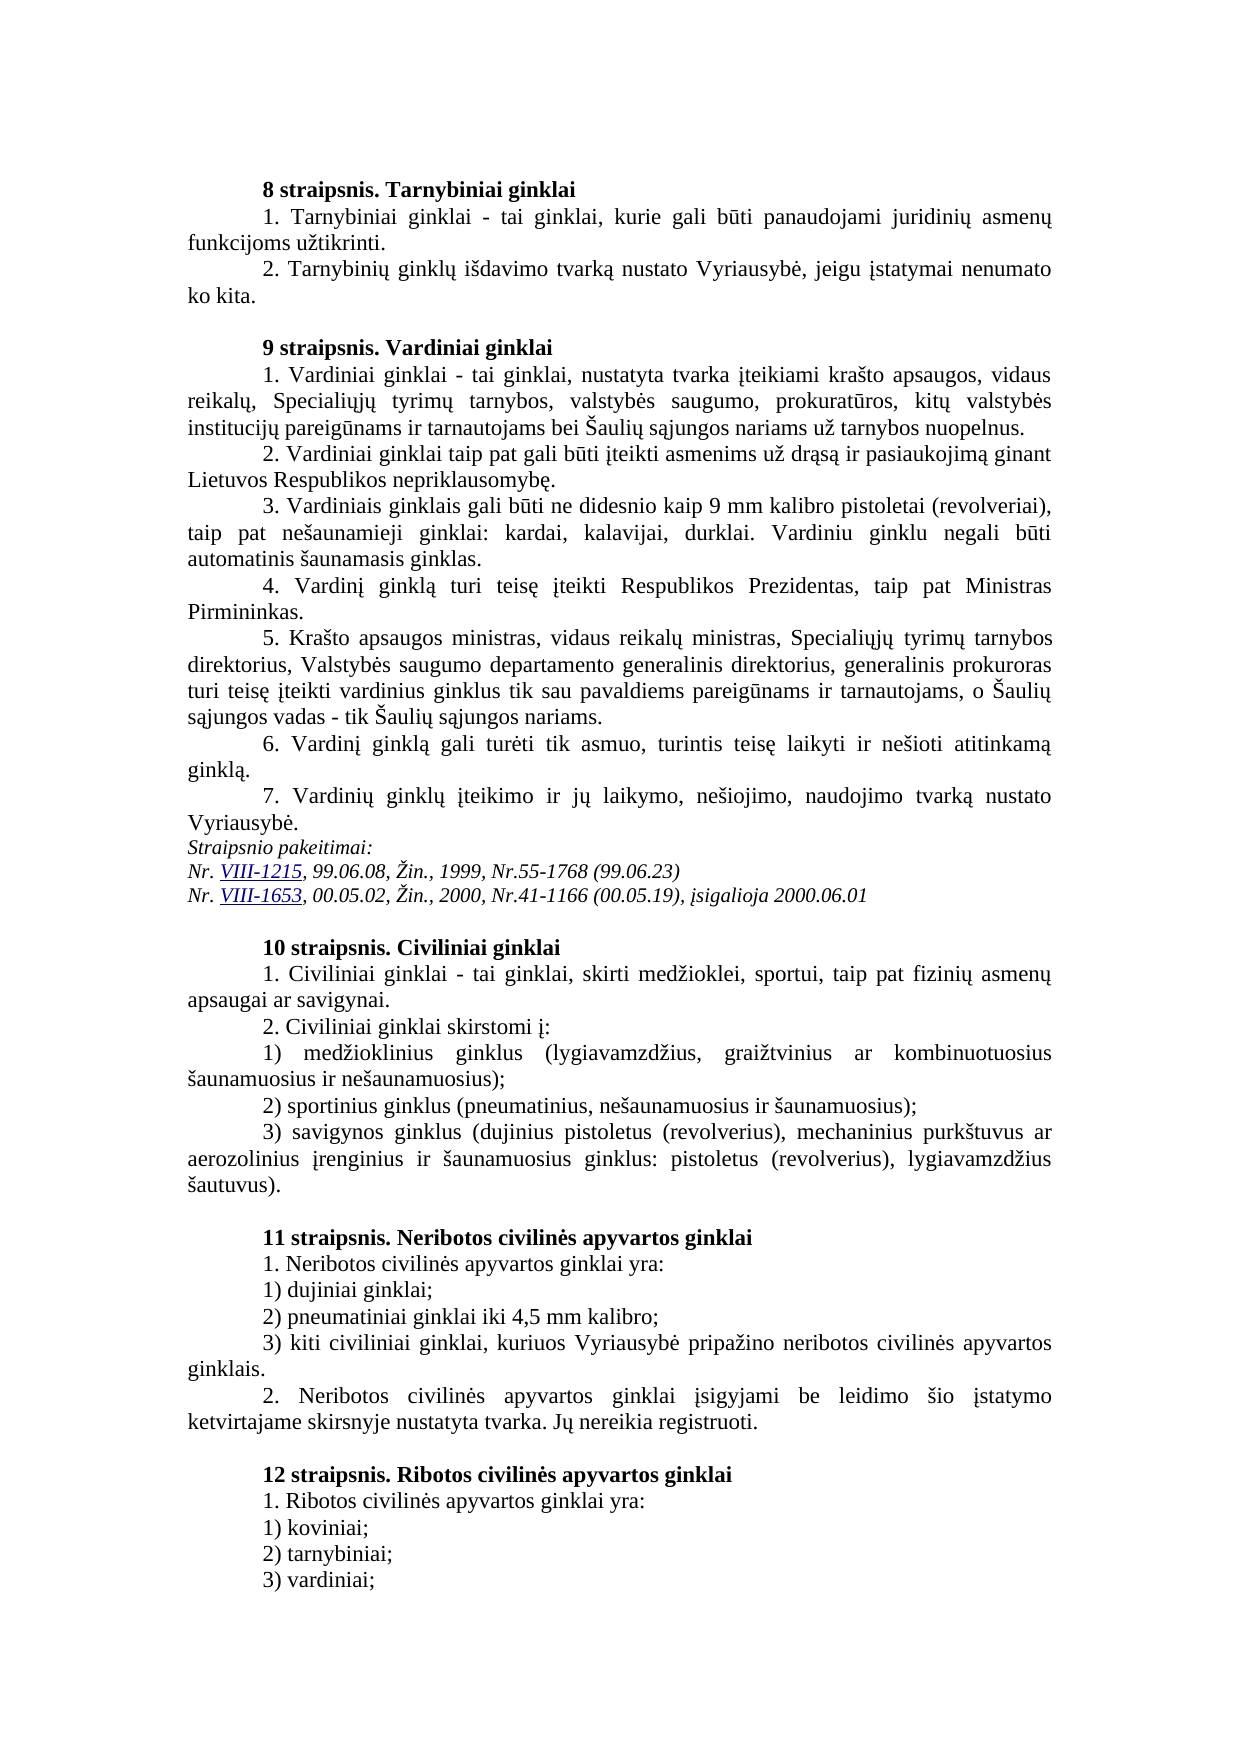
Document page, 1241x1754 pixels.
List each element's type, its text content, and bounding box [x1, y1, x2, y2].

text Nr. VIII-1653, 00.05.02, Žin., 2000, Nr.41-1166 (00.05.19), įsigalioja 2000.06.01 [187, 883, 1053, 907]
text 7. Vardinių ginklų įteikimo ir jų laikymo, nešiojimo, naudojimo tvarką nustato Vyriausybė. [187, 782, 1053, 835]
text 2. Vardiniai ginklai taip pat gali būti įteikti asmenims už drąsą ir pasiaukojimą ginant Lietuvos Respublikos nepriklausomybę. [187, 440, 1053, 493]
text 2. Tarnybinių ginklų išdavimo tvarką nustato Vyriausybė, jeigu įstatymai nenumato ko kita. [187, 255, 1053, 308]
text 10 straipsnis. Civiliniai ginklai [187, 934, 1053, 960]
text 3) savigynos ginklus (dujinius pistoletus (revolverius), mechaninius purkštuvus ar aerozolinius įrenginius ir šaunamuosius ginklus: pistoletus (revolverius), lygiavamzdžius šautuvus). [187, 1118, 1053, 1197]
text 2) sportinius ginklus (pneumatinius, nešaunamuosius ir šaunamuosius); [187, 1092, 1053, 1118]
text 1) medžioklinius ginklus (lygiavamzdžius, graižtvinius ar kombinuotuosius šaunamuosius ir nešaunamuosius); [187, 1039, 1053, 1092]
text 9 straipsnis. Vardiniai ginklai [187, 334, 1053, 361]
text 4. Vardinį ginklą turi teisę įteikti Respublikos Prezidentas, taip pat Ministras Pirmininkas. [187, 572, 1053, 624]
text 1) koviniai; [187, 1513, 1053, 1540]
text Straipsnio pakeitimai: [187, 835, 1053, 859]
text 2) pneumatiniai ginklai iki 4,5 mm kalibro; [187, 1303, 1053, 1329]
text 1. Ribotos civilinės apyvartos ginklai yra: [187, 1487, 1053, 1513]
text 6. Vardinį ginklą gali turėti tik asmuo, turintis teisę laikyti ir nešioti atitinkamą ginklą. [187, 730, 1053, 782]
text 3. Vardiniais ginklais gali būti ne didesnio kaip 9 mm kalibro pistoletai (revolveriai), taip pat nešaunamieji ginklai: kardai, kalavijai, durklai. Vardiniu ginklu negali būti automatinis šaunamasis ginklas. [187, 493, 1053, 572]
text 1. Vardiniai ginklai - tai ginklai, nustatyta tvarka įteikiami krašto apsaugos, vidaus reikalų, Specialiųjų tyrimų tarnybos, valstybės saugumo, prokuratūros, kitų valstybės institucijų pareigūnams ir tarnautojams bei Šaulių sąjungos nariams už tarnybos nuopelnus. [187, 361, 1053, 440]
text 2. Neribotos civilinės apyvartos ginklai įsigyjami be leidimo šio įstatymo ketvirtajame skirsnyje nustatyta tvarka. Jų nereikia registruoti. [187, 1382, 1053, 1434]
text 8 straipsnis. Tarnybiniai ginklai [187, 176, 1053, 203]
text 11 straipsnis. Neribotos civilinės apyvartos ginklai [187, 1224, 1053, 1250]
text 1. Civiliniai ginklai - tai ginklai, skirti medžioklei, sportui, taip pat fizinių asmenų apsaugai ar savigynai. [187, 960, 1053, 1013]
text 3) vardiniai; [187, 1566, 1053, 1593]
text 5. Krašto apsaugos ministras, vidaus reikalų ministras, Specialiųjų tyrimų tarnybos direktorius, Valstybės saugumo departamento generalinis direktorius, generalinis prokuroras turi teisę įteikti vardinius ginklus tik sau pavaldiems pareigūnams ir tarnautojams, o Šaulių sąjungos vadas - tik Šaulių sąjungos nariams. [187, 624, 1053, 730]
text 12 straipsnis. Ribotos civilinės apyvartos ginklai [187, 1461, 1053, 1487]
text 1. Neribotos civilinės apyvartos ginklai yra: [187, 1250, 1053, 1276]
text 3) kiti civiliniai ginklai, kuriuos Vyriausybė pripažino neribotos civilinės apyvartos ginklais. [187, 1329, 1053, 1382]
text 1) dujiniai ginklai; [187, 1276, 1053, 1303]
text Nr. VIII-1215, 99.06.08, Žin., 1999, Nr.55-1768 (99.06.23) [187, 859, 1053, 883]
text 2. Civiliniai ginklai skirstomi į: [187, 1013, 1053, 1039]
text 2) tarnybiniai; [187, 1540, 1053, 1566]
text 1. Tarnybiniai ginklai - tai ginklai, kurie gali būti panaudojami juridinių asmenų funkcijoms užtikrinti. [187, 203, 1053, 255]
